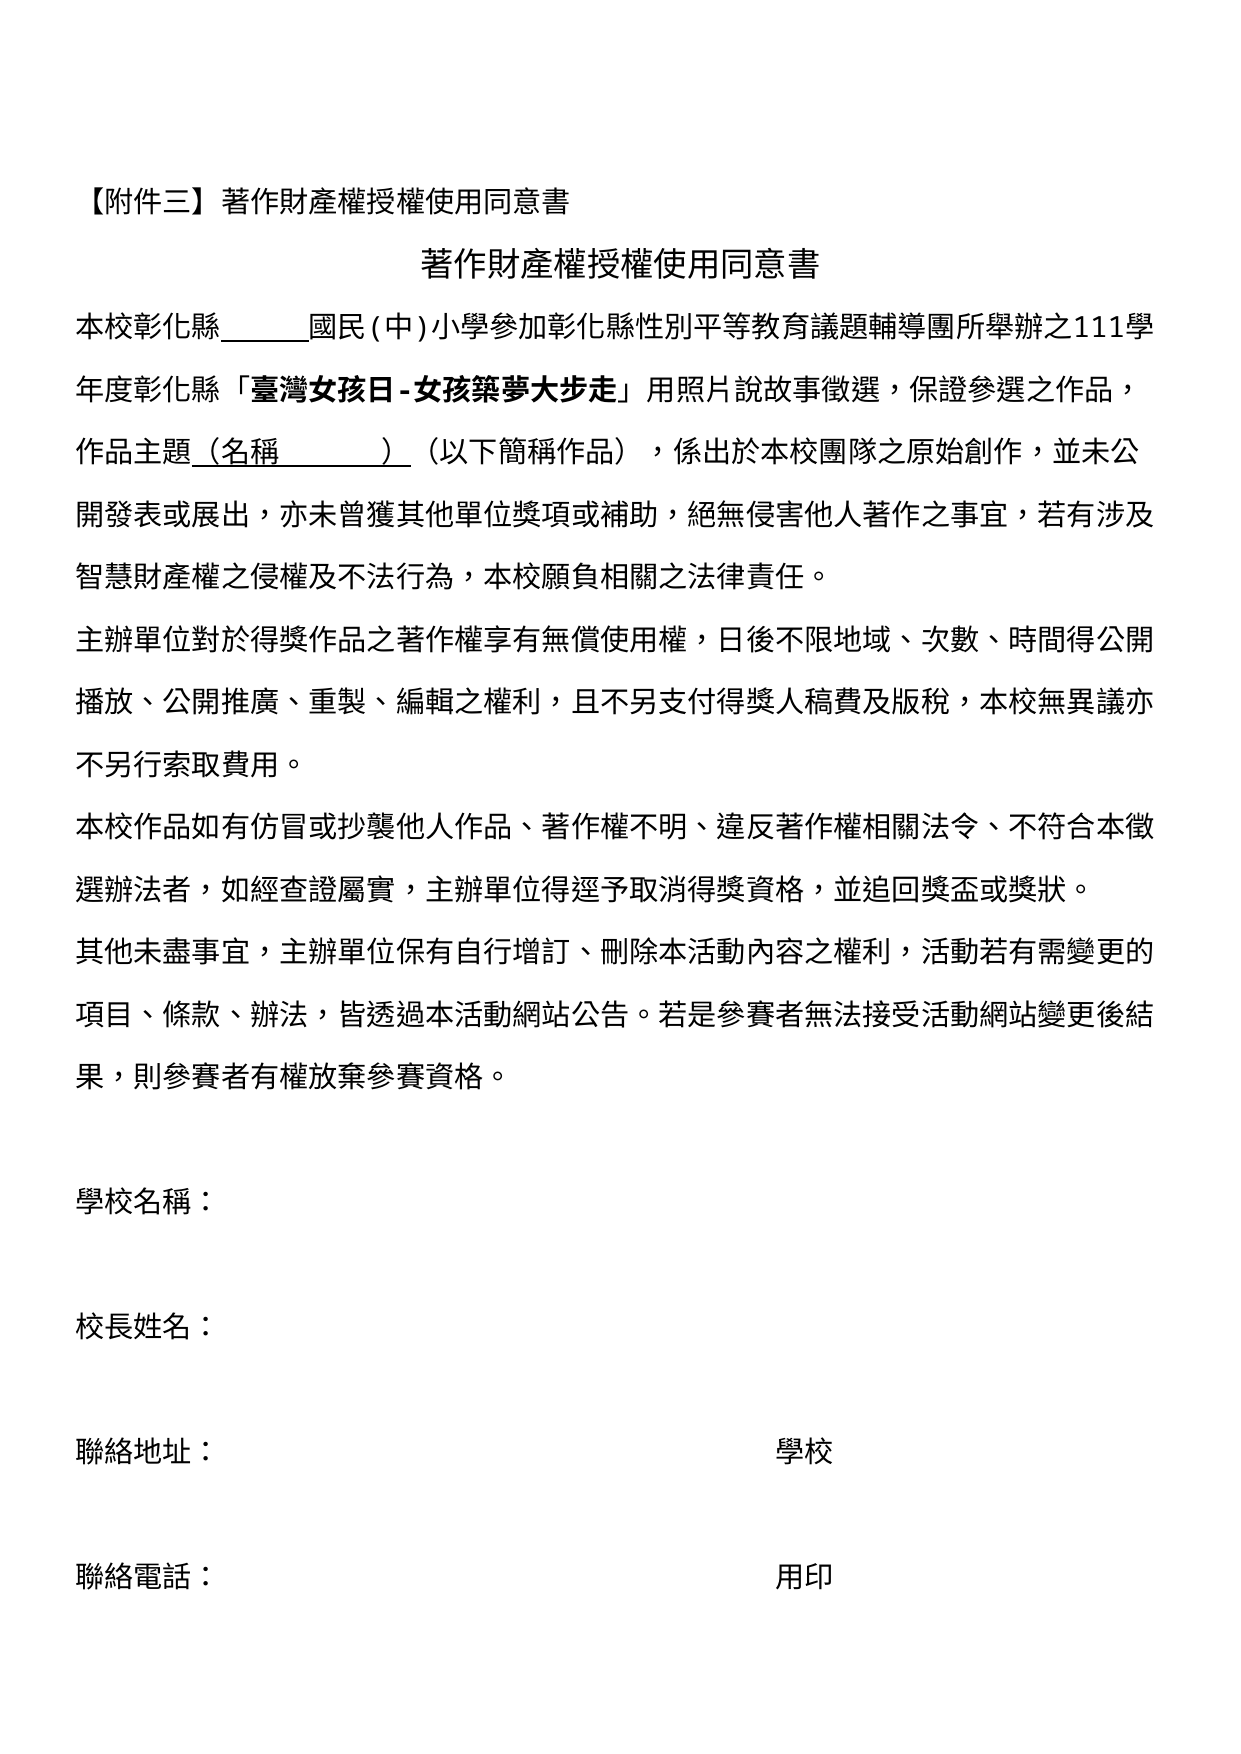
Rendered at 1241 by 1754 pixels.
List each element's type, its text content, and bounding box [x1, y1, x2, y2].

text 聯絡地址： 學校 [75, 1408, 1165, 1471]
text 【附件三】著作財產權授權使用同意書 [75, 158, 1165, 221]
text 校長姓名： [75, 1283, 1165, 1346]
text 本校作品如有仿冒或抄襲他人作品、著作權不明、違反著作權相關法令、不符合本徵選辦法者，如經查證屬實，主辦單位得逕予取消得獎資格，並追回獎盃或獎狀。 [75, 783, 1165, 908]
text 其他未盡事宜，主辦單位保有自行增訂、刪除本活動內容之權利，活動若有需變更的項目、條款、辦法，皆透過本活動網站公告。若是參賽者無法接受活動網站變更後結果，則參賽者有權放棄參賽資格。 [75, 908, 1165, 1096]
text 本校彰化縣 國民(中)小學參加彰化縣性別平等教育議題輔導團所舉辦之111學年度彰化縣「臺灣女孩日-女孩築夢大步走」用照片說故事徵選，保證參選之作品，作品主題（名稱 ）（以下簡稱作品），係出於本校團隊之原始創作，並未公開發表或展出，亦未曾獲其他單位獎項或補助，絕無侵害他人著作之事宜，若有涉及智慧財產權之侵權及不法行為，本校願負相關之法律責任。 [75, 283, 1165, 596]
text 學校名稱： [75, 1158, 1165, 1221]
text 著作財產權授權使用同意書 [75, 221, 1165, 283]
text 主辦單位對於得獎作品之著作權享有無償使用權，日後不限地域、次數、時間得公開播放、公開推廣、重製、編輯之權利，且不另支付得獎人稿費及版稅，本校無異議亦不另行索取費用。 [75, 596, 1165, 783]
text 聯絡電話： 用印 [75, 1533, 1165, 1596]
